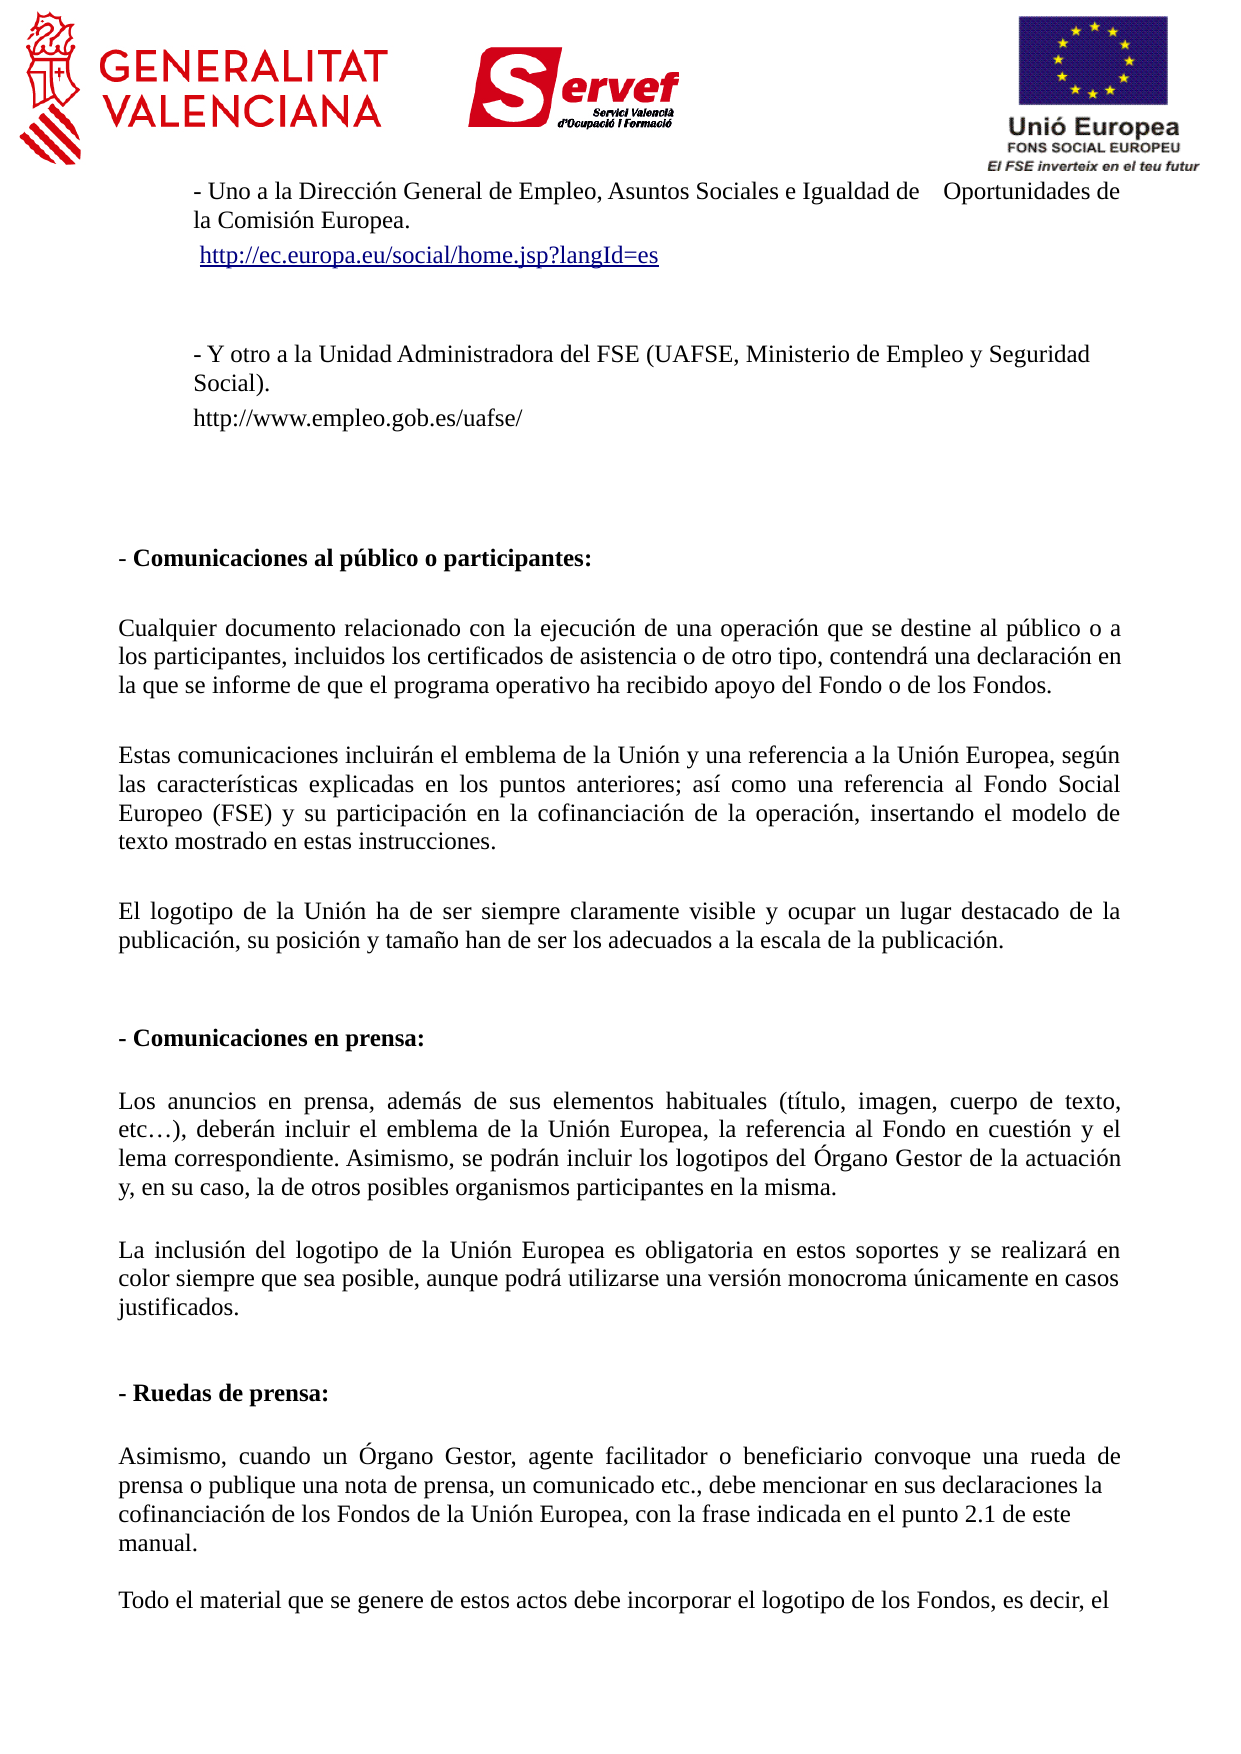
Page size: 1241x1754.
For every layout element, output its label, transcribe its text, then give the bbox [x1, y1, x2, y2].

text Estas comunicaciones incluirán el emblema de la Unión y una referencia a la Unión Europea, según las características explicadas en los puntos anteriores; así como una referencia al Fondo Social Europeo (FSE) y su participación en la cofinanciación de la operación, insertando el modelo de texto mostrado en estas instrucciones. [118, 740, 1122, 855]
text - Y otro a la Unidad Administradora del FSE (UAFSE, Ministerio de Empleo y Seguridad Social). [118, 310, 1122, 396]
text Asimismo, cuando un Órgano Gestor, agente facilitador o beneficiario convoque una rueda de prensa o publique una nota de prensa, un comunicado etc., debe mencionar en sus declaraciones la [118, 1441, 1122, 1499]
picture [19, 11, 679, 165]
text - Comunicaciones al público o participantes: [118, 543, 1122, 571]
text Cualquier documento relacionado con la ejecución de una operación que se destine al público o a los participantes, incluidos los certificados de asistencia o de otro tipo, contendrá una declaración en la que se informe de que el programa operativo ha recibido apoyo del Fondo o de los Fondos. [118, 613, 1122, 699]
text http://www.empleo.gob.es/uafse/ [118, 403, 1122, 431]
text Todo el material que se genere de estos actos debe incorporar el logotipo de los Fondos, es decir, el [118, 1585, 1122, 1614]
text Los anuncios en prensa, además de sus elementos habituales (título, imagen, cuerpo de texto, etc…), deberán incluir el emblema de la Unión Europea, la referencia al Fondo en cuestión y el lema correspondiente. Asimismo, se podrán incluir los logotipos del Órgano Gestor de la actuación y, en su caso, la de otros posibles organismos participantes en la misma. [118, 1086, 1122, 1201]
text - Comunicaciones en prensa: [118, 1023, 1122, 1052]
text cofinanciación de los Fondos de la Unión Europea, con la frase indicada en el punto 2.1 de este [118, 1499, 1122, 1528]
text justificados. [118, 1292, 1122, 1321]
picture [987, 16, 1200, 171]
text El logotipo de la Unión ha de ser siempre claramente visible y ocupar un lugar destacado de la publicación, su posición y tamaño han de ser los adecuados a la escala de la publicación. [118, 896, 1122, 954]
text http://ec.europa.eu/social/home.jsp?langId=es [118, 240, 1122, 269]
text - Ruedas de prensa: [118, 1378, 1122, 1407]
text - Uno a la Dirección General de Empleo, Asuntos Sociales e Igualdad de Oportunidades de la Comisión Europea. [118, 176, 1122, 234]
text manual. [118, 1528, 1122, 1556]
text La inclusión del logotipo de la Unión Europea es obligatoria en estos soportes y se realizará en color siempre que sea posible, aunque podrá utilizarse una versión monocroma únicamente en casos [118, 1235, 1122, 1292]
